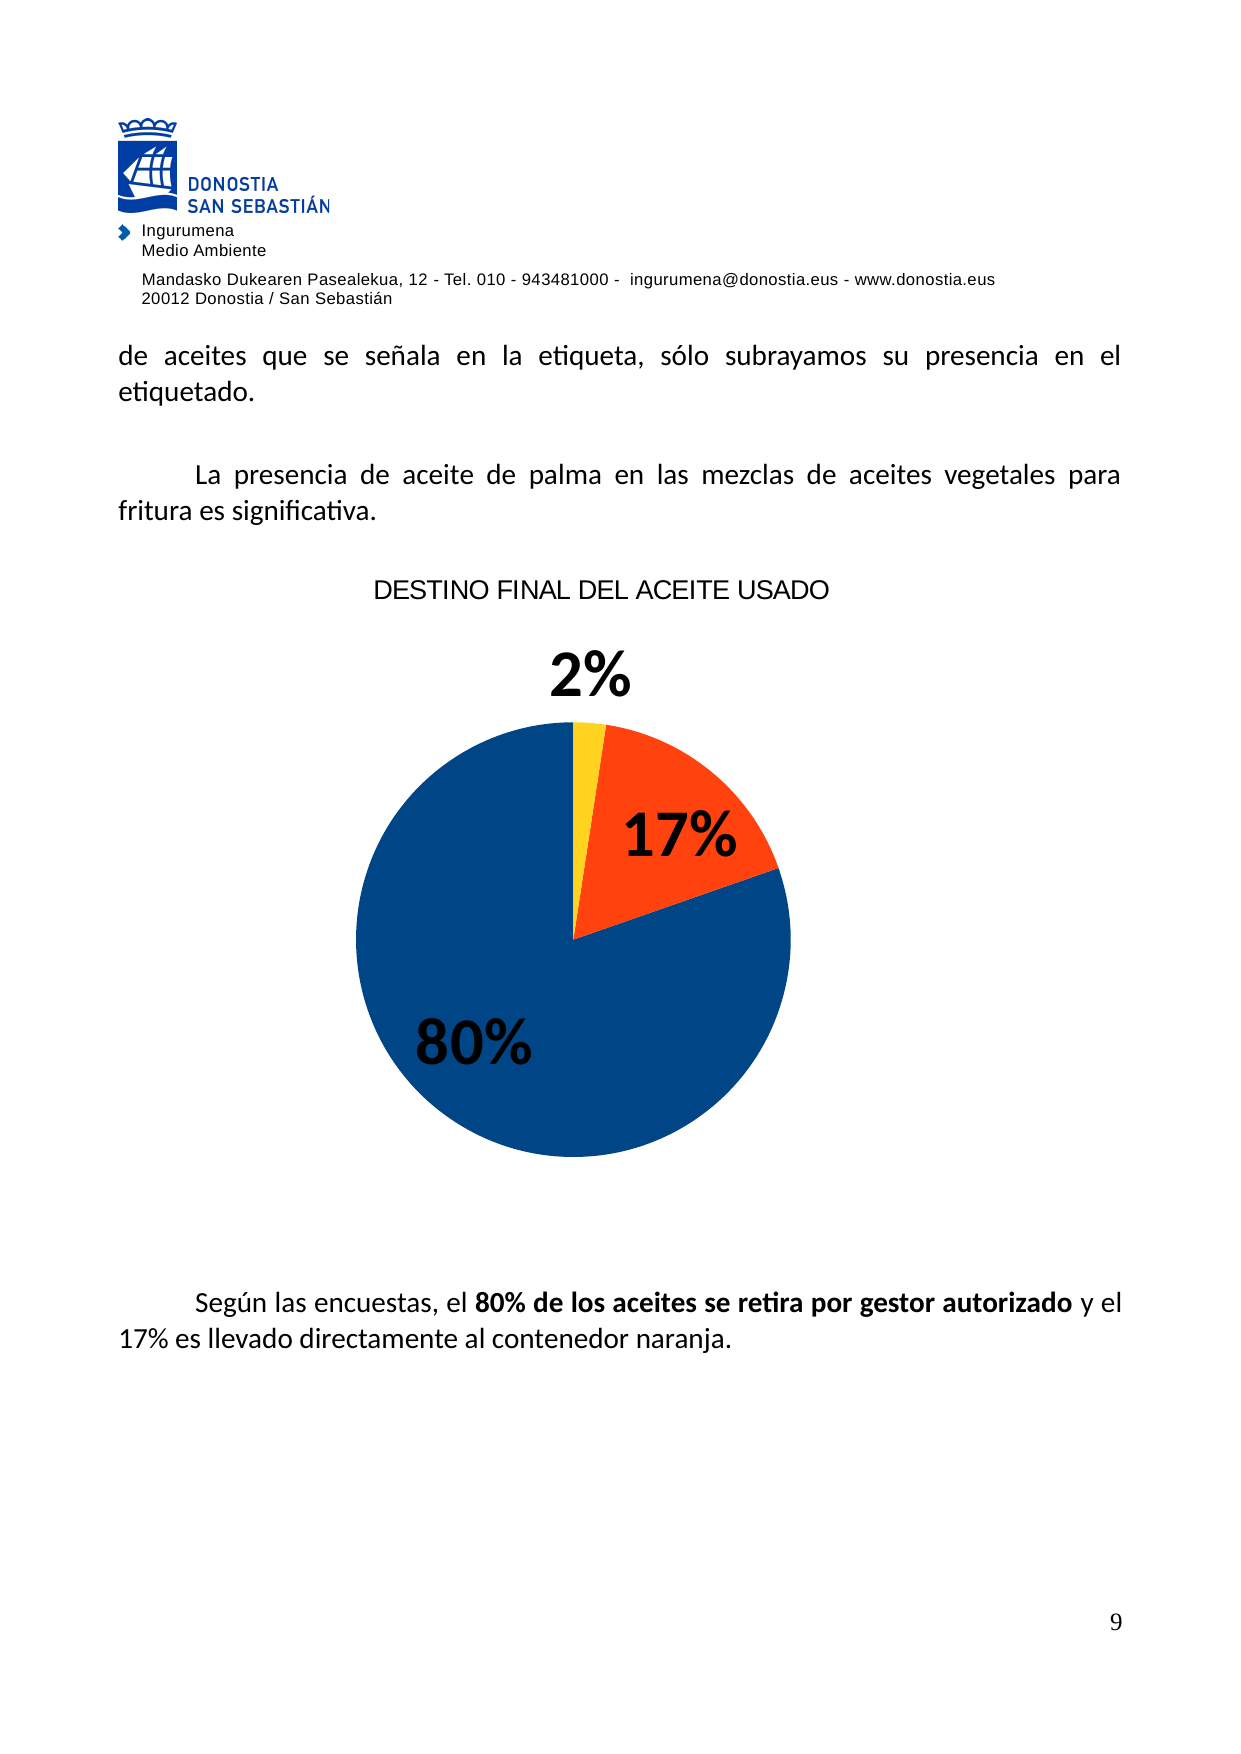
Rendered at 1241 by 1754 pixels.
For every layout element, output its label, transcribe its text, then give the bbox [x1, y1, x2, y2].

picture [118, 224, 131, 241]
text Según las encuestas, el 80% de los aceites se retira por gestor autorizado y el 17% es llevado directamente al contenedor naranja. [118, 1284, 1122, 1356]
picture [118, 118, 330, 213]
text La presencia de aceite de palma en las mezclas de aceites vegetales para fritura es significativa. [118, 456, 1122, 528]
text de aceites que se señala en la etiqueta, sólo subrayamos su presencia en el etiquetado. [118, 337, 1122, 408]
